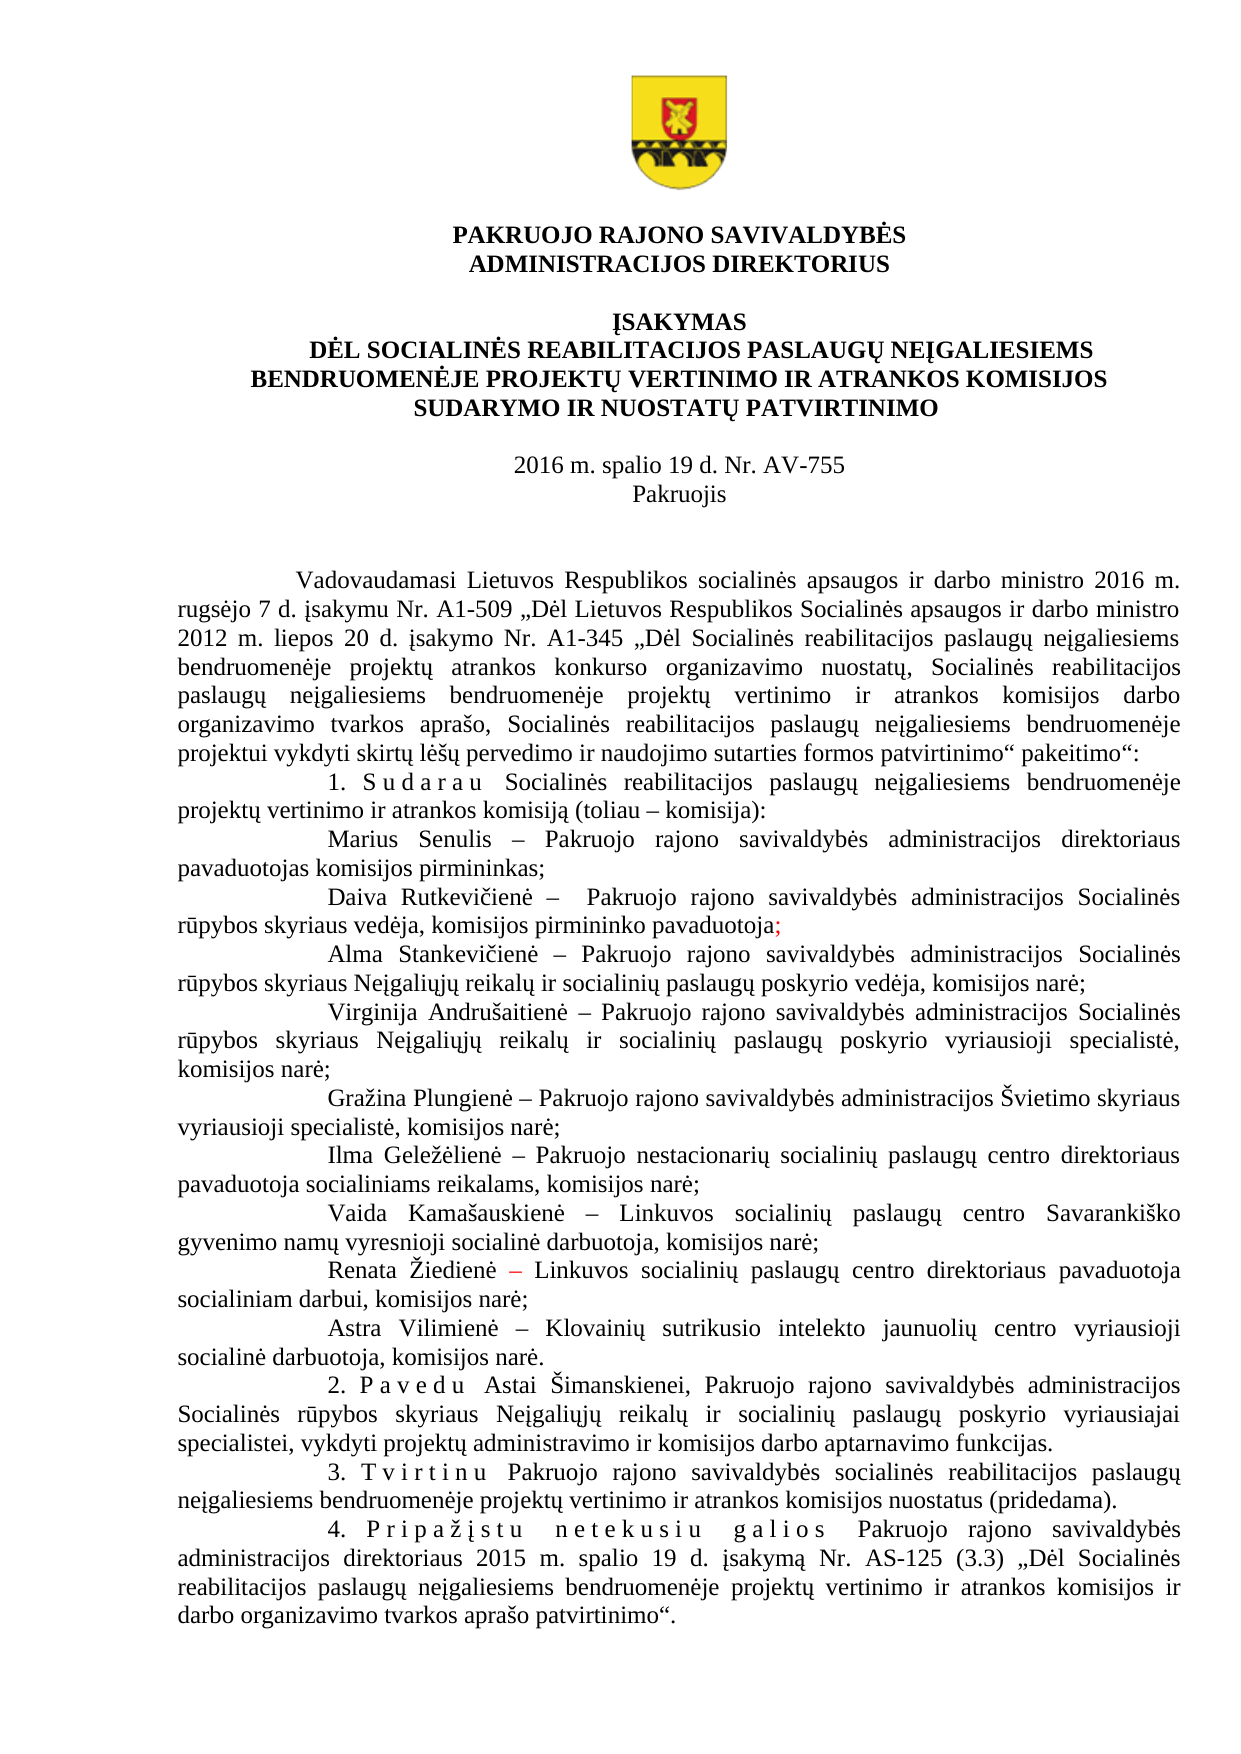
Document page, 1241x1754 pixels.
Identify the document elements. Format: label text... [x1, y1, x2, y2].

text 3. Tvirtinu Pakruojo rajono savivaldybės socialinės reabilitacijos paslaugų neįgaliesiems bendruomenėje projektų vertinimo ir atrankos komisijos nuostatus (pridedama). [177, 1457, 1181, 1514]
text Ilma Geležėlienė – Pakruojo nestacionarių socialinių paslaugų centro direktoriaus pavaduotoja socialiniams reikalams, komisijos narė; [177, 1141, 1181, 1198]
text ADMINISTRACIJOS DIREKTORIUS [177, 249, 1181, 278]
text Gražina Plungienė – Pakruojo rajono savivaldybės administracijos Švietimo skyriaus vyriausioji specialistė, komisijos narė; [177, 1083, 1181, 1141]
text Virginija Andrušaitienė – Pakruojo rajono savivaldybės administracijos Socialinės rūpybos skyriaus Neįgaliųjų reikalų ir socialinių paslaugų poskyrio vyriausioji specialistė, komisijos narė; [177, 997, 1181, 1083]
text Alma Stankevičienė – Pakruojo rajono savivaldybės administracijos Socialinės rūpybos skyriaus Neįgaliųjų reikalų ir socialinių paslaugų poskyrio vedėja, komisijos narė; [177, 939, 1181, 997]
text Vaida Kamašauskienė – Linkuvos socialinių paslaugų centro Savarankiško gyvenimo namų vyresnioji socialinė darbuotoja, komisijos narė; [177, 1198, 1181, 1256]
text Daiva Rutkevičienė – Pakruojo rajono savivaldybės administracijos Socialinės rūpybos skyriaus vedėja, komisijos pirmininko pavaduotoja; [177, 882, 1181, 939]
text Vadovaudamasi Lietuvos Respublikos socialinės apsaugos ir darbo ministro 2016 m. rugsėjo 7 d. įsakymu Nr. A1-509 „Dėl Lietuvos Respublikos Socialinės apsaugos ir darbo ministro 2012 m. liepos 20 d. įsakymo Nr. A1-345 „Dėl Socialinės reabilitacijos paslaugų neįgaliesiems bendruomenėje projektų atrankos konkurso organizavimo nuostatų, Socialinės reabilitacijos paslaugų neįgaliesiems bendruomenėje projektų vertinimo ir atrankos komisijos darbo organizavimo tvarkos aprašo, Socialinės reabilitacijos paslaugų neįgaliesiems bendruomenėje projektui vykdyti skirtų lėšų pervedimo ir naudojimo sutarties formos patvirtinimo“ pakeitimo“: [177, 566, 1181, 767]
text 4. Pripažįstu netekusiu galios Pakruojo rajono savivaldybės administracijos direktoriaus 2015 m. spalio 19 d. įsakymą Nr. AS-125 (3.3) „Dėl Socialinės reabilitacijos paslaugų neįgaliesiems bendruomenėje projektų vertinimo ir atrankos komisijos ir darbo organizavimo tvarkos aprašo patvirtinimo“. [177, 1514, 1181, 1629]
text Marius Senulis – Pakruojo rajono savivaldybės administracijos direktoriaus pavaduotojas komisijos pirmininkas; [177, 824, 1181, 882]
text Renata Žiedienė – Linkuvos socialinių paslaugų centro direktoriaus pavaduotoja socialiniam darbui, komisijos narė; [177, 1256, 1181, 1313]
text PAKRUOJO RAJONO SAVIVALDYBĖS [177, 221, 1181, 249]
text ĮSAKYMAS [177, 307, 1181, 336]
text Astra Vilimienė – Klovainių sutrikusio intelekto jaunuolių centro vyriausioji socialinė darbuotoja, komisijos narė. [177, 1313, 1181, 1371]
text 2016 m. spalio 19 d. Nr. AV-755 [177, 451, 1181, 479]
text DĖL SOCIALINĖS REABILITACIJOS PASLAUGŲ NEĮGALIESIEMS BENDRUOMENĖJE PROJEKTŲ VERTINIMO IR ATRANKOS KOMISIJOS SUDARYMO IR NUOSTATŲ PATVIRTINIMO [177, 336, 1181, 422]
text 1. Sudarau Socialinės reabilitacijos paslaugų neįgaliesiems bendruomenėje projektų vertinimo ir atrankos komisiją (toliau – komisija): [177, 767, 1181, 824]
text Pakruojis [177, 479, 1181, 508]
text 2. Pavedu Astai Šimanskienei, Pakruojo rajono savivaldybės administracijos Socialinės rūpybos skyriaus Neįgaliųjų reikalų ir socialinių paslaugų poskyrio vyriausiajai specialistei, vykdyti projektų administravimo ir komisijos darbo aptarnavimo funkcijas. [177, 1371, 1181, 1457]
